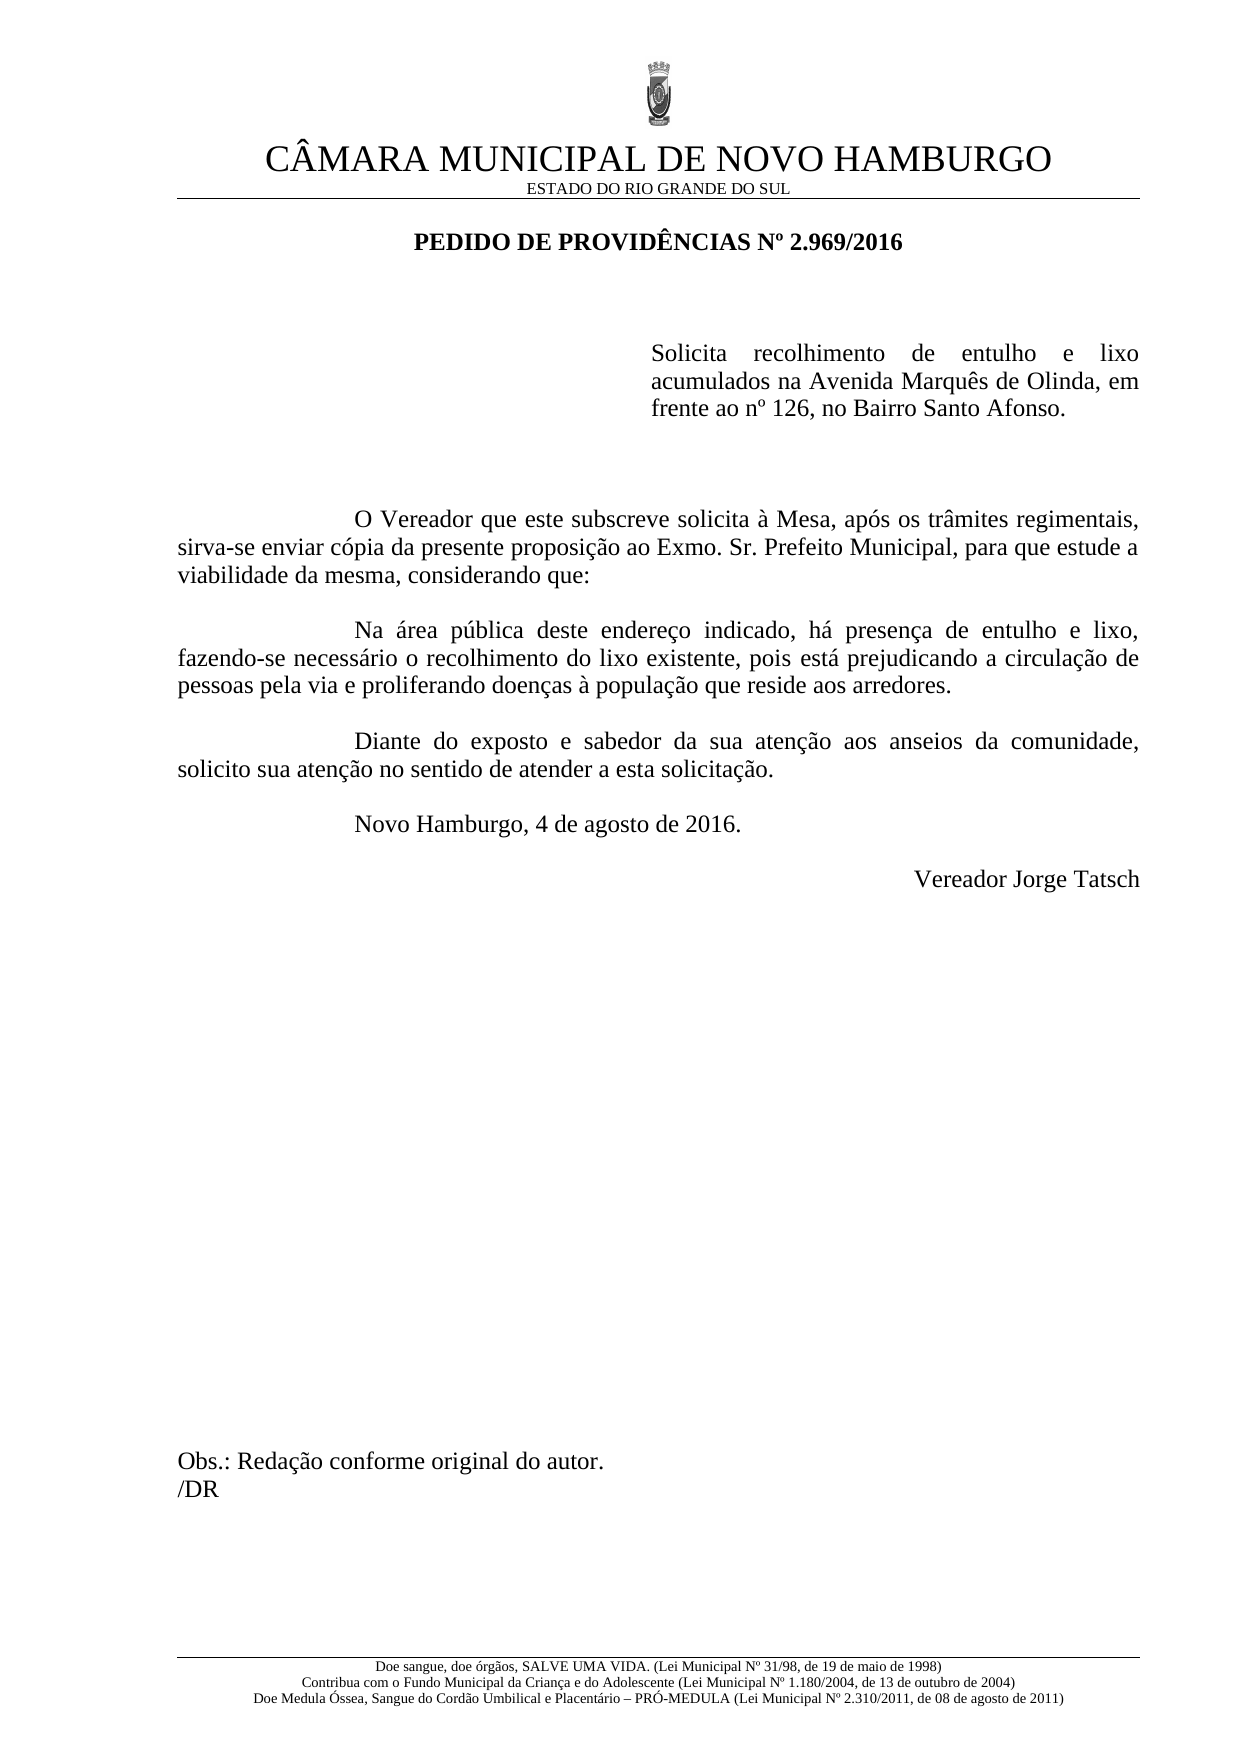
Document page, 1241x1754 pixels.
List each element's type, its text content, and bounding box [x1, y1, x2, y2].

text Na área pública deste endereço indicado, há presença de entulho e lixo, fazendo-se necessário o recolhimento do lixo existente, pois está prejudicando a circulação de pessoas pela via e proliferando doenças à população que reside aos arredores. [177, 616, 1140, 699]
text Solicita recolhimento de entulho e lixo acumulados na Avenida Marquês de Olinda, em frente ao nº 126, no Bairro Santo Afonso. [651, 339, 1140, 422]
text Novo Hamburgo, 4 de agosto de 2016. [177, 810, 1140, 838]
text Diante do exposto e sabedor da sua atenção aos anseios da comunidade, solicito sua atenção no sentido de atender a esta solicitação. [177, 727, 1140, 782]
text /DR [177, 1475, 1140, 1503]
text Obs.: Redação conforme original do autor. [177, 1447, 1140, 1475]
text O Vereador que este subscreve solicita à Mesa, após os trâmites regimentais, sirva-se enviar cópia da presente proposição ao Exmo. Sr. Prefeito Municipal, para que estude a viabilidade da mesma, considerando que: [177, 505, 1140, 588]
text Vereador Jorge Tatsch [177, 866, 1140, 893]
text PEDIDO DE PROVIDÊNCIAS Nº 2.969/2016 [177, 228, 1140, 256]
